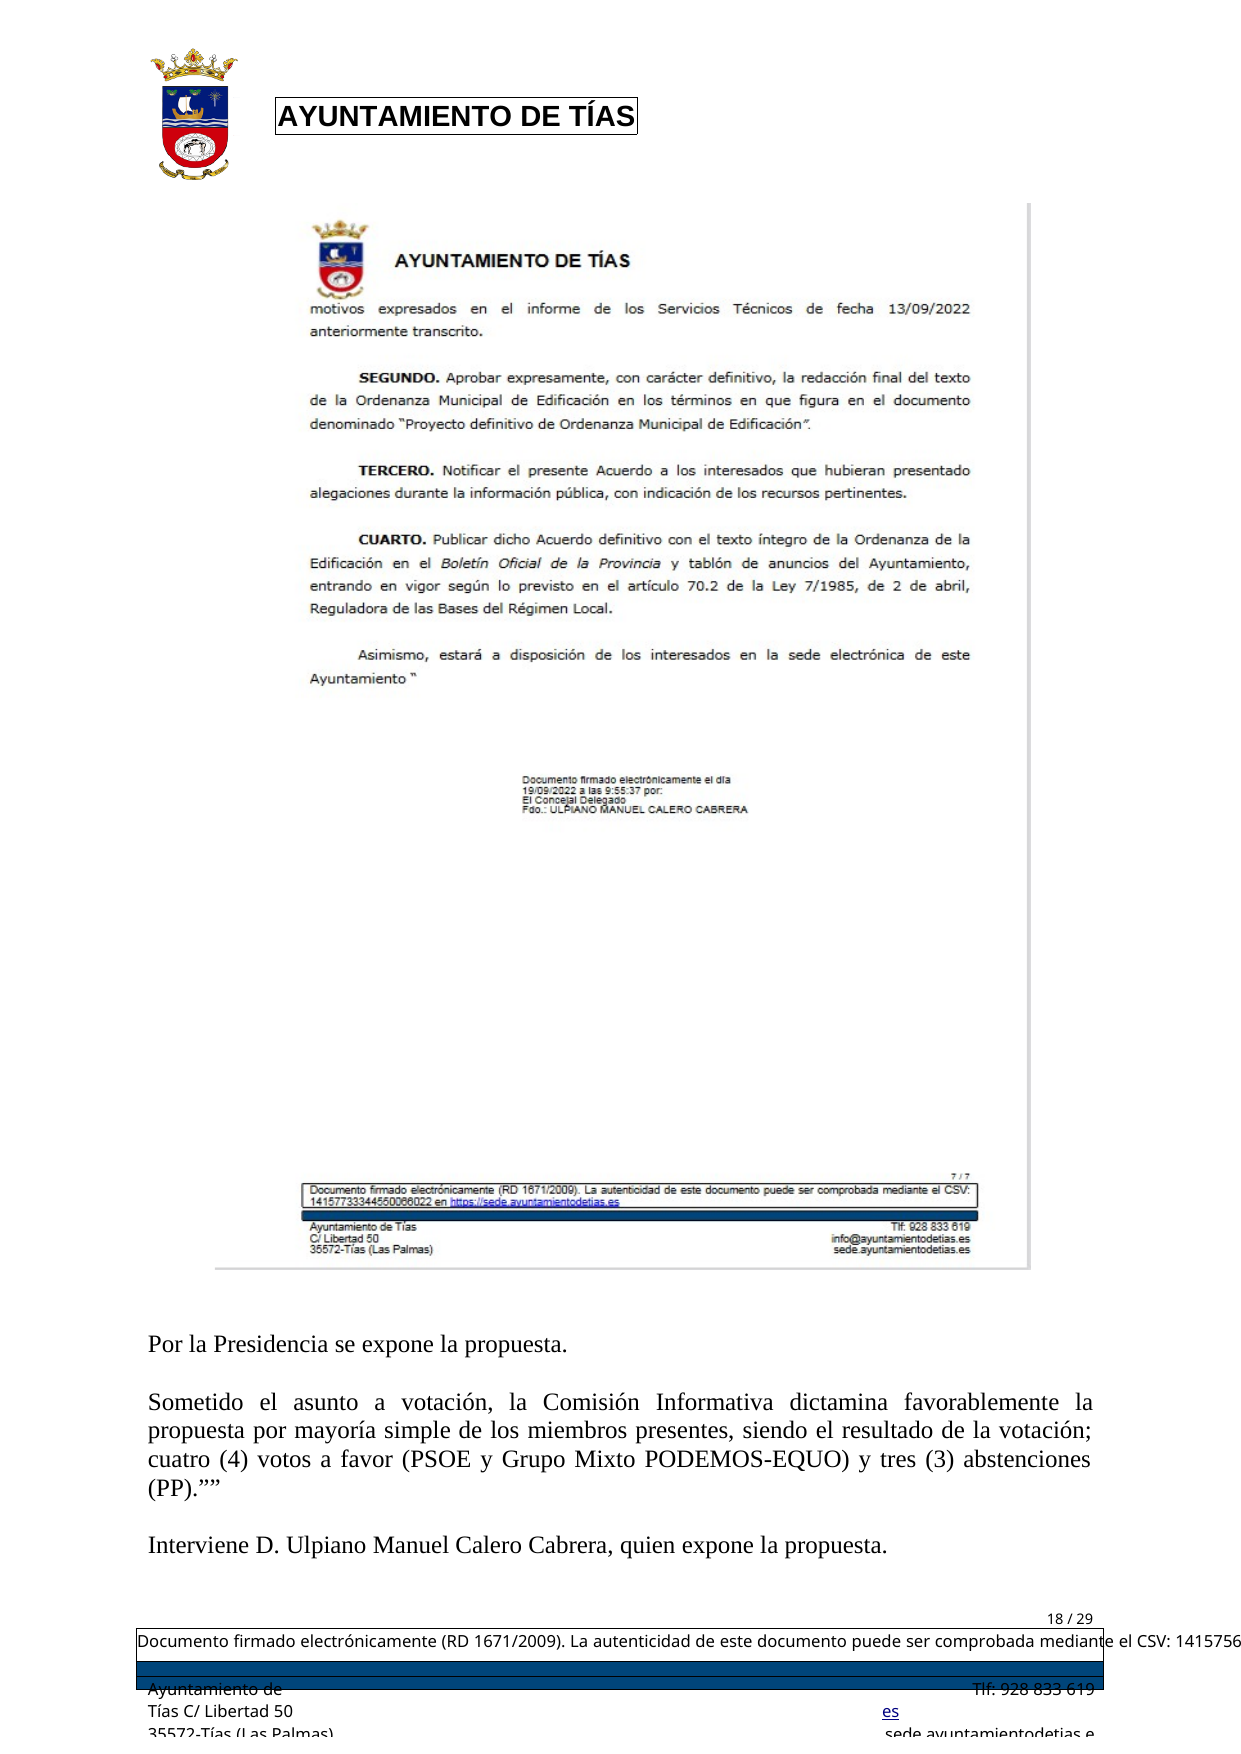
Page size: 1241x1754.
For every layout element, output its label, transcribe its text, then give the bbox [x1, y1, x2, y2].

text Sometido el asunto a votación, la Comisión Informativa dictamina favorablemente la propuesta por mayoría simple de los miembros presentes, siendo el resultado de la votación; cuatro (4) votos a favor (PSOE y Grupo Mixto PODEMOS-EQUO) y tres (3) abstenciones (PP).”” [148, 1387, 1093, 1502]
picture [214, 203, 1031, 1270]
text 18 / 29 [135, 1609, 1093, 1629]
text Interviene D. Ulpiano Manuel Calero Cabrera, quien expone la propuesta. [148, 1530, 1105, 1559]
picture [150, 48, 240, 180]
text Por la Presidencia se expone la propuesta. [148, 1329, 1105, 1358]
